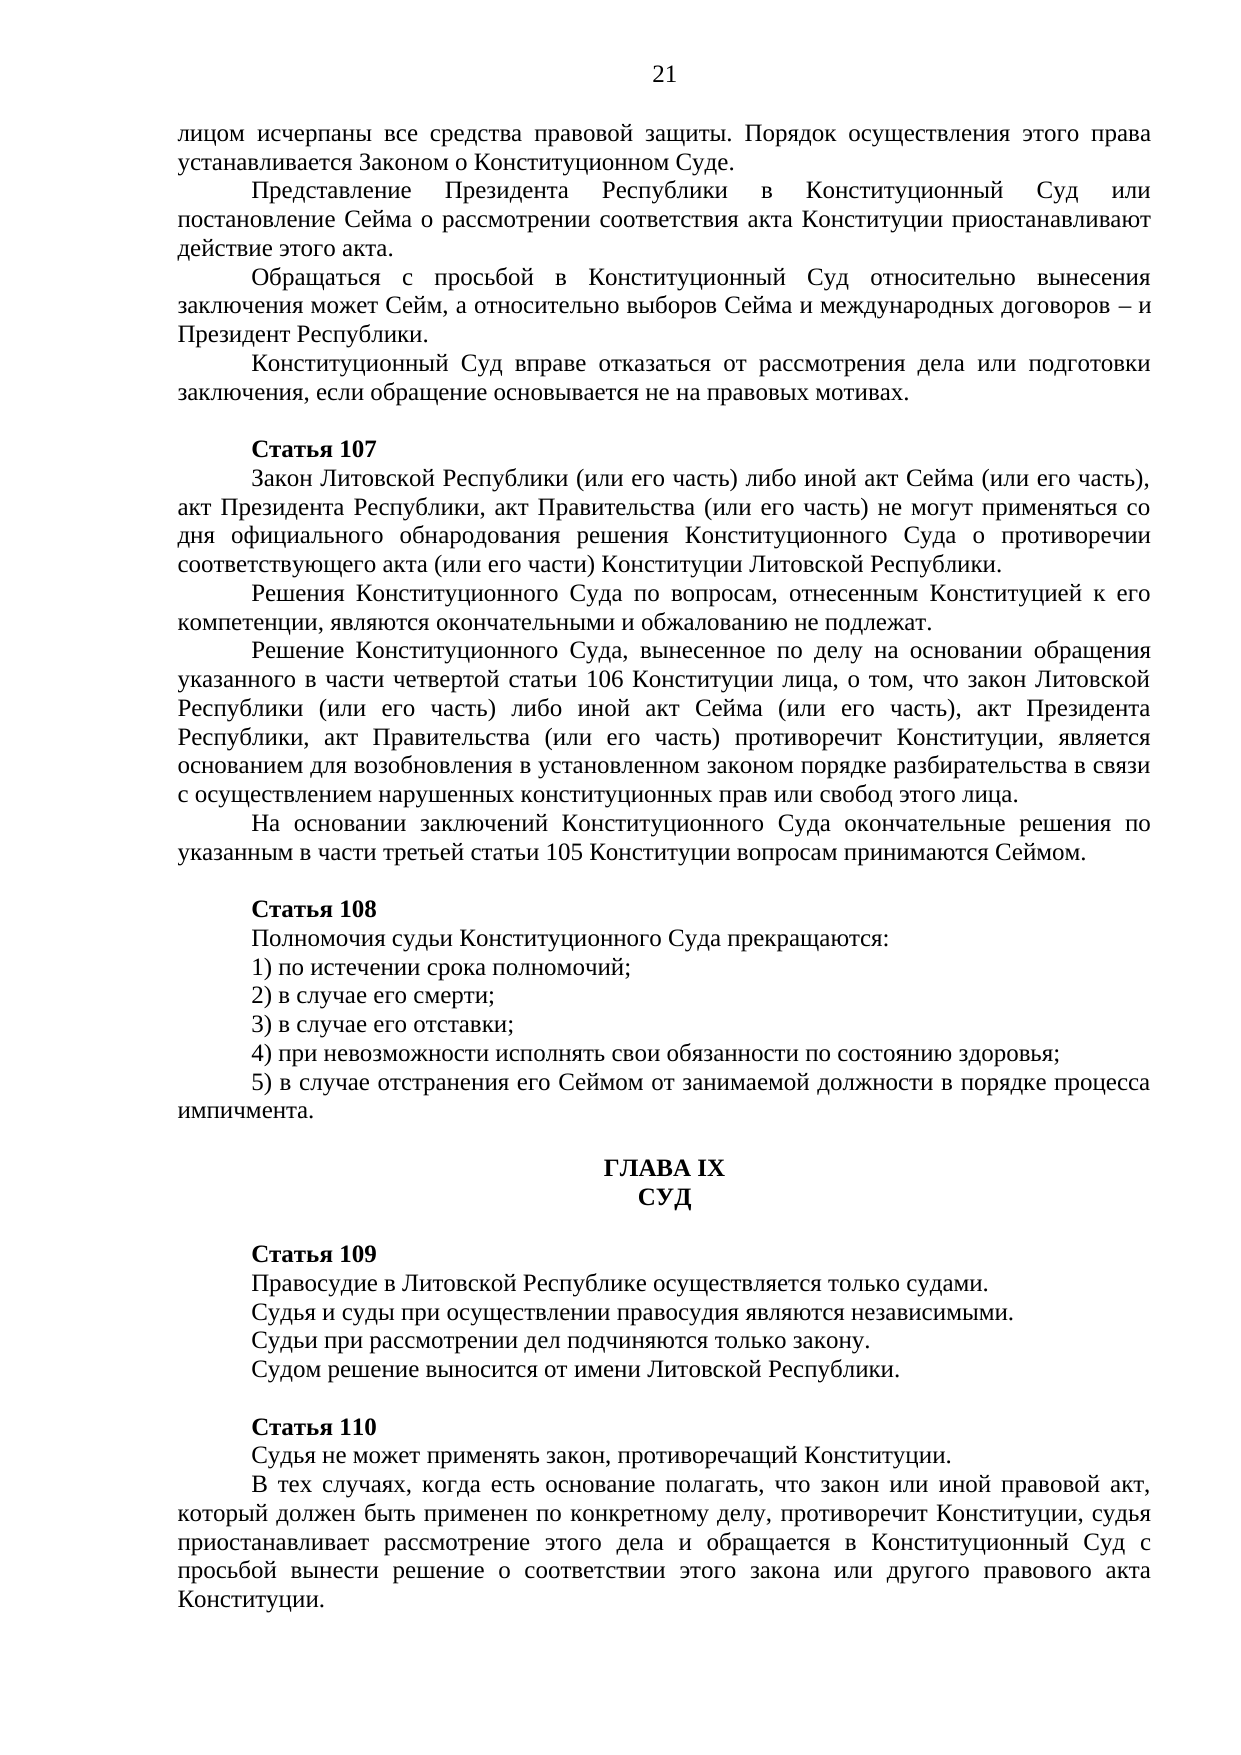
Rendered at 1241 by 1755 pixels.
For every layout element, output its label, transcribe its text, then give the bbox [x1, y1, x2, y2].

text Конституционный Суд вправе отказаться от рассмотрения дела или подготовки заключения, если обращение основывается не на правовых мотивах. [177, 348, 1152, 406]
subtitle Статья 107 [177, 434, 1152, 463]
text лицом исчерпаны все средства правовой защиты. Порядок осуществления этого права устанавливается Законом о Конституционном Суде. [177, 118, 1152, 176]
text На основании заключений Конституционного Суда окончательные решения по указанным в части третьей статьи 105 Конституции вопросам принимаются Сеймом. [177, 808, 1152, 866]
text Судом решение выносится от имени Литовской Республики. [177, 1354, 1152, 1383]
text ГЛАВА IX [177, 1153, 1152, 1182]
text Судья не может применять закон, противоречащий Конституции. [177, 1441, 1152, 1469]
text Полномочия судьи Конституционного Суда прекращаются: [177, 923, 1152, 952]
text Судьи при рассмотрении дел подчиняются только закону. [177, 1326, 1152, 1354]
text СУД [177, 1182, 1152, 1211]
text 4) при невозможности исполнять свои обязанности по состоянию здоровья; [177, 1038, 1152, 1067]
text 1) по истечении срока полномочий; [177, 952, 1152, 981]
text Представление Президента Республики в Конституционный Суд или постановление Сейма о рассмотрении соответствия акта Конституции приостанавливают действие этого акта. [177, 176, 1152, 262]
text 2) в случае его смерти; [177, 981, 1152, 1009]
text Правосудие в Литовской Республике осуществляется только судами. [177, 1268, 1152, 1297]
subtitle Статья 110 [177, 1412, 1152, 1441]
text 3) в случае его отставки; [177, 1009, 1152, 1038]
subtitle Статья 108 [177, 894, 1152, 923]
text Судья и суды при осуществлении правосудия являются независимыми. [177, 1297, 1152, 1326]
text Закон Литовской Республики (или его часть) либо иной акт Сейма (или его часть), акт Президента Республики, акт Правительства (или его часть) не могут применяться со дня официального обнародования решения Конституционного Суда о противоречии соответствующего акта (или его части) Конституции Литовской Республики. [177, 463, 1152, 578]
text Обращаться с просьбой в Конституционный Суд относительно вынесения заключения может Сейм, а относительно выборов Сейма и международных договоров – и Президент Республики. [177, 262, 1152, 348]
text Решение Конституционного Суда, вынесенное по делу на основании обращения указанного в части четвертой статьи 106 Конституции лица, о том, что закон Литовской Республики (или его часть) либо иной акт Сейма (или его часть), акт Президента Республики, акт Правительства (или его часть) противоречит Конституции, является основанием для возобновления в установленном законом порядке разбирательства в связи с осуществлением нарушенных конституционных прав или свобод этого лица. [177, 636, 1152, 808]
text 5) в случае отстранения его Сеймом от занимаемой должности в порядке процесса импичмента. [177, 1067, 1152, 1124]
text Решения Конституционного Суда по вопросам, отнесенным Конституцией к его компетенции, являются окончательными и обжалованию не подлежат. [177, 578, 1152, 636]
subtitle Статья 109 [177, 1239, 1152, 1268]
text В тех случаях, когда есть основание полагать, что закон или иной правовой акт, который должен быть применен по конкретному делу, противоречит Конституции, судья приостанавливает рассмотрение этого дела и обращается в Конституционный Суд с просьбой вынести решение о соответствии этого закона или другого правового акта Конституции. [177, 1469, 1152, 1613]
